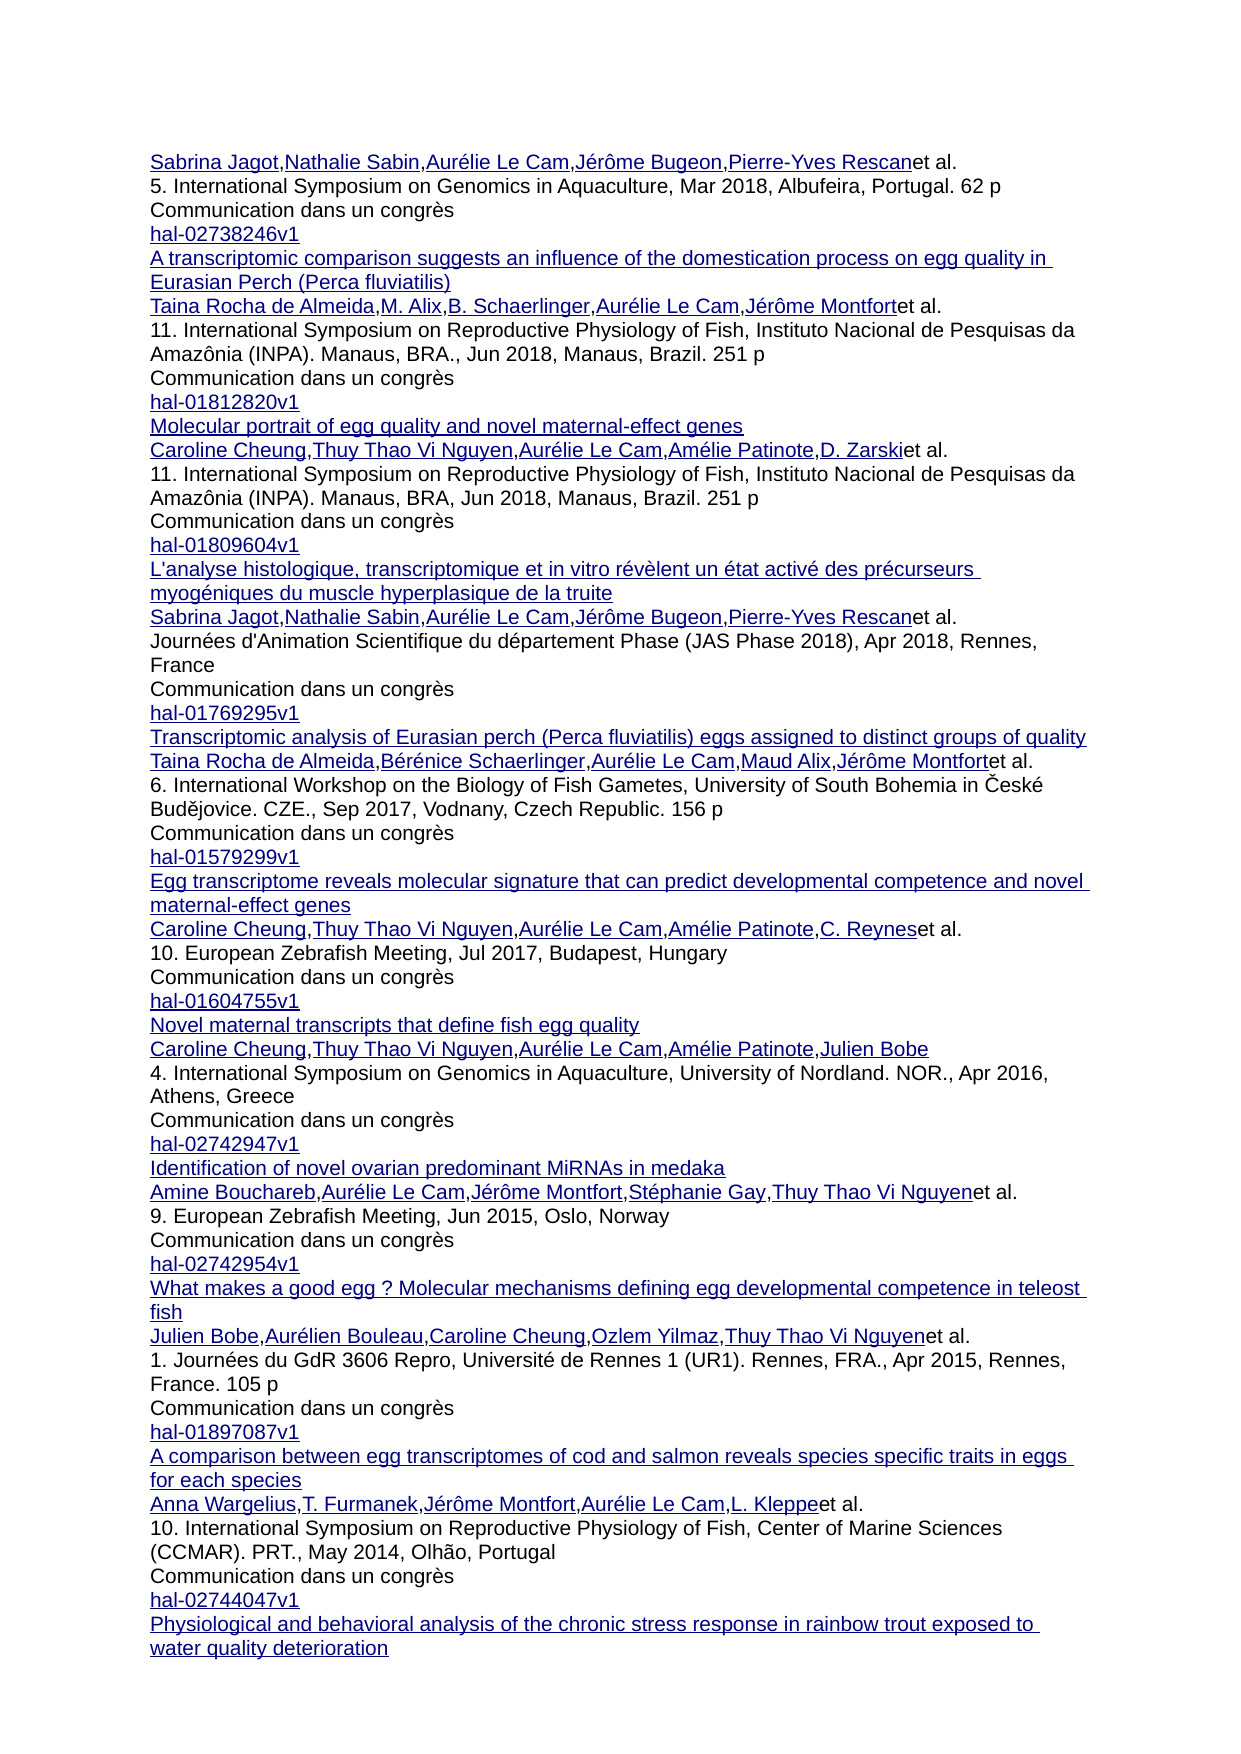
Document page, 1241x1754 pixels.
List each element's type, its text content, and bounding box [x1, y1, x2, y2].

table_cell Egg transcriptome reveals molecular signature that can predict developmental competence and novel [150, 869, 1090, 890]
table_cell L'analyse histologique, transcriptomique et in vitro révèlent un état activé des précurseurs myogéniques du muscle hyperplasique de la truite Sabrina Jagot,Nathalie Sabin,Aurélie Le Cam,Jérôme Bugeon,Pierre-Yves Rescanet al. Journées d'Animation Scientifique du département Phase (JAS Phase 2018), Apr 2018, Rennes, France Communication dans un congrès hal-01769295v1 [150, 557, 1090, 725]
table_cell Novel maternal transcripts that define fish egg quality Caroline Cheung,Thuy Thao Vi Nguyen,Aurélie Le Cam,Amélie Patinote,Julien Bobe 4. International Symposium on Genomics in Aquaculture, University of Nordland. NOR., Apr 2016, Athens, Greece Communication dans un congrès hal-02742947v1 [150, 1013, 1090, 1156]
table_cell Sabrina Jagot,Nathalie Sabin,Aurélie Le Cam,Jérôme Bugeon,Pierre-Yves Rescanet al. 5. International Symposium on Genomics in Aquaculture, Mar 2018, Albufeira, Portugal. 62 p Communication dans un congrès hal-02738246v1 [150, 150, 1090, 246]
table_cell Identification of novel ovarian predominant MiRNAs in medaka Amine Bouchareb,Aurélie Le Cam,Jérôme Montfort,Stéphanie Gay,Thuy Thao Vi Nguyenet al. 9. European Zebrafish Meeting, Jun 2015, Oslo, Norway Communication dans un congrès hal-02742954v1 [150, 1156, 1090, 1276]
table_cell What makes a good egg ? Molecular mechanisms defining egg developmental competence in teleost fish Julien Bobe,Aurélien Bouleau,Caroline Cheung,Ozlem Yilmaz,Thuy Thao Vi Nguyenet al. 1. Journées du GdR 3606 Repro, Université de Rennes 1 (UR1). Rennes, FRA., Apr 2015, Rennes, France. 105 p Communication dans un congrès hal-01897087v1 [150, 1276, 1090, 1444]
table_cell Transcriptomic analysis of Eurasian perch (Perca fluviatilis) eggs assigned to distinct groups of quality Taina Rocha de Almeida,Bérénice Schaerlinger,Aurélie Le Cam,Maud Alix,Jérôme Montfortet al. 6. International Workshop on the Biology of Fish Gametes, University of South Bohemia in České Budějovice. CZE., Sep 2017, Vodnany, Czech Republic. 156 p Communication dans un congrès hal-01579299v1 [150, 725, 1090, 869]
table_cell Physiological and behavioral analysis of the chronic stress response in rainbow trout exposed to water quality deterioration [150, 1611, 1090, 1659]
table_cell maternal-effect genes Caroline Cheung,Thuy Thao Vi Nguyen,Aurélie Le Cam,Amélie Patinote,C. Reyneset al. 10. European Zebrafish Meeting, Jul 2017, Budapest, Hungary Communication dans un congrès hal-01604755v1 [150, 891, 1090, 1012]
table_cell A transcriptomic comparison suggests an influence of the domestication process on egg quality in Eurasian Perch (Perca fluviatilis) Taina Rocha de Almeida,M. Alix,B. Schaerlinger,Aurélie Le Cam,Jérôme Montfortet al. 11. International Symposium on Reproductive Physiology of Fish, Instituto Nacional de Pesquisas da Amazônia (INPA). Manaus, BRA., Jun 2018, Manaus, Brazil. 251 p Communication dans un congrès hal-01812820v1 [150, 246, 1090, 413]
table_cell Molecular portrait of egg quality and novel maternal-effect genes Caroline Cheung,Thuy Thao Vi Nguyen,Aurélie Le Cam,Amélie Patinote,D. Zarskiet al. 11. International Symposium on Reproductive Physiology of Fish, Instituto Nacional de Pesquisas da Amazônia (INPA). Manaus, BRA, Jun 2018, Manaus, Brazil. 251 p Communication dans un congrès hal-01809604v1 [150, 414, 1090, 557]
table_cell A comparison between egg transcriptomes of cod and salmon reveals species specific traits in eggs for each species Anna Wargelius,T. Furmanek,Jérôme Montfort,Aurélie Le Cam,L. Kleppeet al. 10. International Symposium on Reproductive Physiology of Fish, Center of Marine Sciences (CCMAR). PRT., May 2014, Olhão, Portugal Communication dans un congrès hal-02744047v1 [150, 1444, 1090, 1611]
